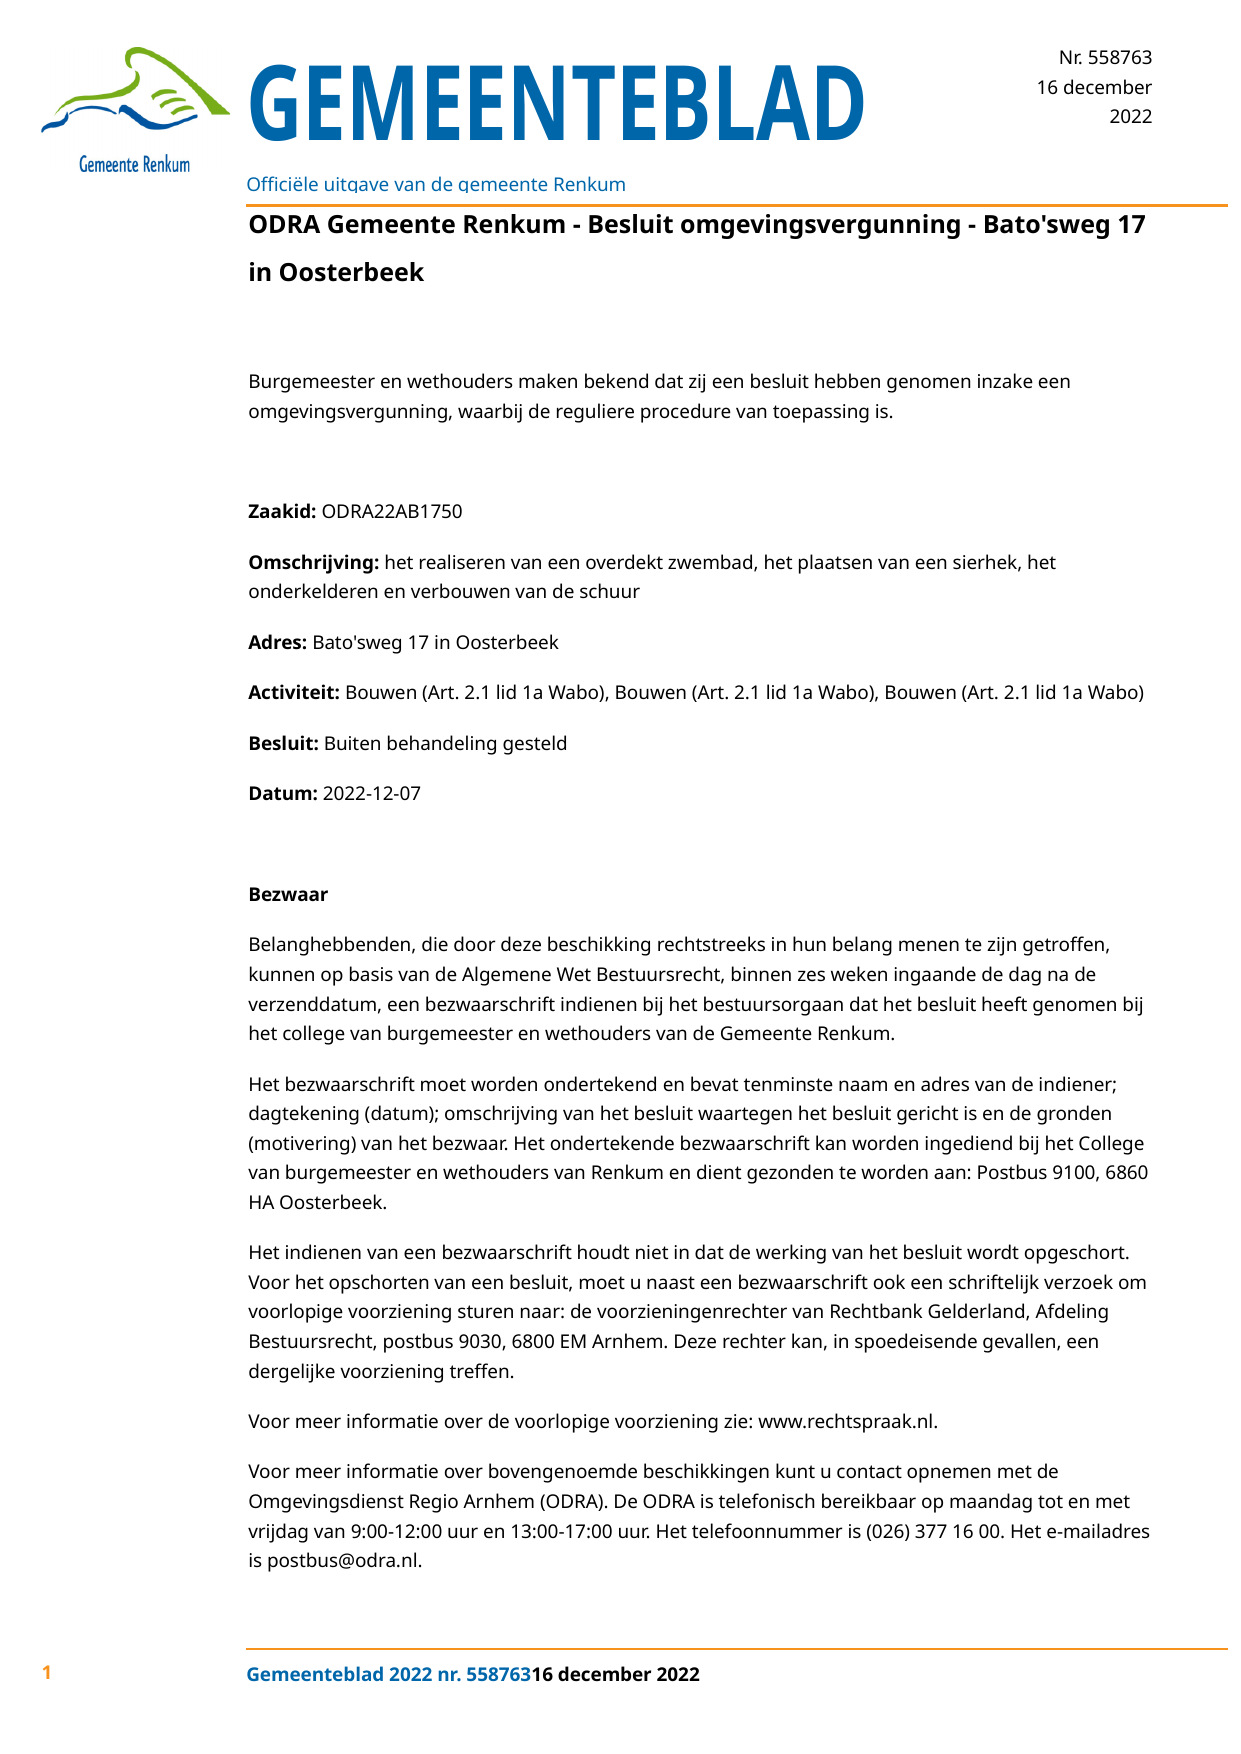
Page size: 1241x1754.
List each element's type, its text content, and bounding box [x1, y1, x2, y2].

text Burgemeester en wethouders maken bekend dat zij een besluit hebben genomen inzake een omgevingsvergunning, waarbij de reguliere procedure van toepassing is. [248, 368, 1152, 424]
text Voor meer informatie over bovengenoemde beschikkingen kunt u contact opnemen met de Omgevingsdienst Regio Arnhem (ODRA). De ODRA is telefonisch bereikbaar op maandag tot en met vrijdag van 9:00-12:00 uur en 13:00-17:00 uur. Het telefoonnummer is (026) 377 16 00. Het e-mailadres is postbus@odra.nl. [248, 1459, 1152, 1573]
text Belanghebbenden, die door deze beschikking rechtstreeks in hun belang menen te zijn getroffen, kunnen op basis van de Algemene Wet Bestuursrecht, binnen zes weken ingaande de dag na de verzenddatum, een bezwaarschrift indienen bij het bestuursorgaan dat het besluit heeft genomen bij het college van burgemeester en wethouders van de Gemeente Renkum. [248, 932, 1152, 1046]
text Zaakid: ODRA22AB1750 [248, 499, 1152, 524]
text Activiteit: Bouwen (Art. 2.1 lid 1a Wabo), Bouwen (Art. 2.1 lid 1a Wabo), Bouwen (Art. 2.1 lid 1a Wabo) [248, 679, 1152, 705]
text Besluit: Buiten behandeling gesteld [248, 730, 1152, 756]
text Het indienen van een bezwaarschrift houdt niet in dat de werking van het besluit wordt opgeschort. Voor het opschorten van een besluit, moet u naast een bezwaarschrift ook een schriftelijk verzoek om voorlopige voorziening sturen naar: de voorzieningenrechter van Rechtbank Gelderland, Afdeling Bestuursrecht, postbus 9030, 6800 EM Arnhem. Deze rechter kan, in spoedeisende gevallen, een dergelijke voorziening treffen. [248, 1239, 1152, 1384]
text Datum: 2022-12-07 [248, 780, 1152, 806]
text ODRA Gemeente Renkum - Besluit omgevingsvergunning - Bato'sweg 17 in Oosterbeek [248, 207, 1152, 288]
text Adres: Bato'sweg 17 in Oosterbeek [248, 629, 1152, 655]
text Het bezwaarschrift moet worden ondertekend en bevat tenminste naam en adres van de indiener; dagtekening (datum); omschrijving van het besluit waartegen het besluit gericht is en de gronden (motivering) van het bezwaar. Het ondertekende bezwaarschrift kan worden ingediend bij het College van burgemeester en wethouders van Renkum en dient gezonden te worden aan: Postbus 9100, 6860 HA Oosterbeek. [248, 1071, 1152, 1215]
text Voor meer informatie over de voorlopige voorziening zie: www.rechtspraak.nl. [248, 1408, 1152, 1434]
text Bezwaar [248, 881, 1152, 907]
text Omschrijving: het realiseren van een overdekt zwembad, het plaatsen van een sierhek, het onderkelderen en verbouwen van de schuur [248, 549, 1152, 604]
picture [41, 47, 231, 172]
